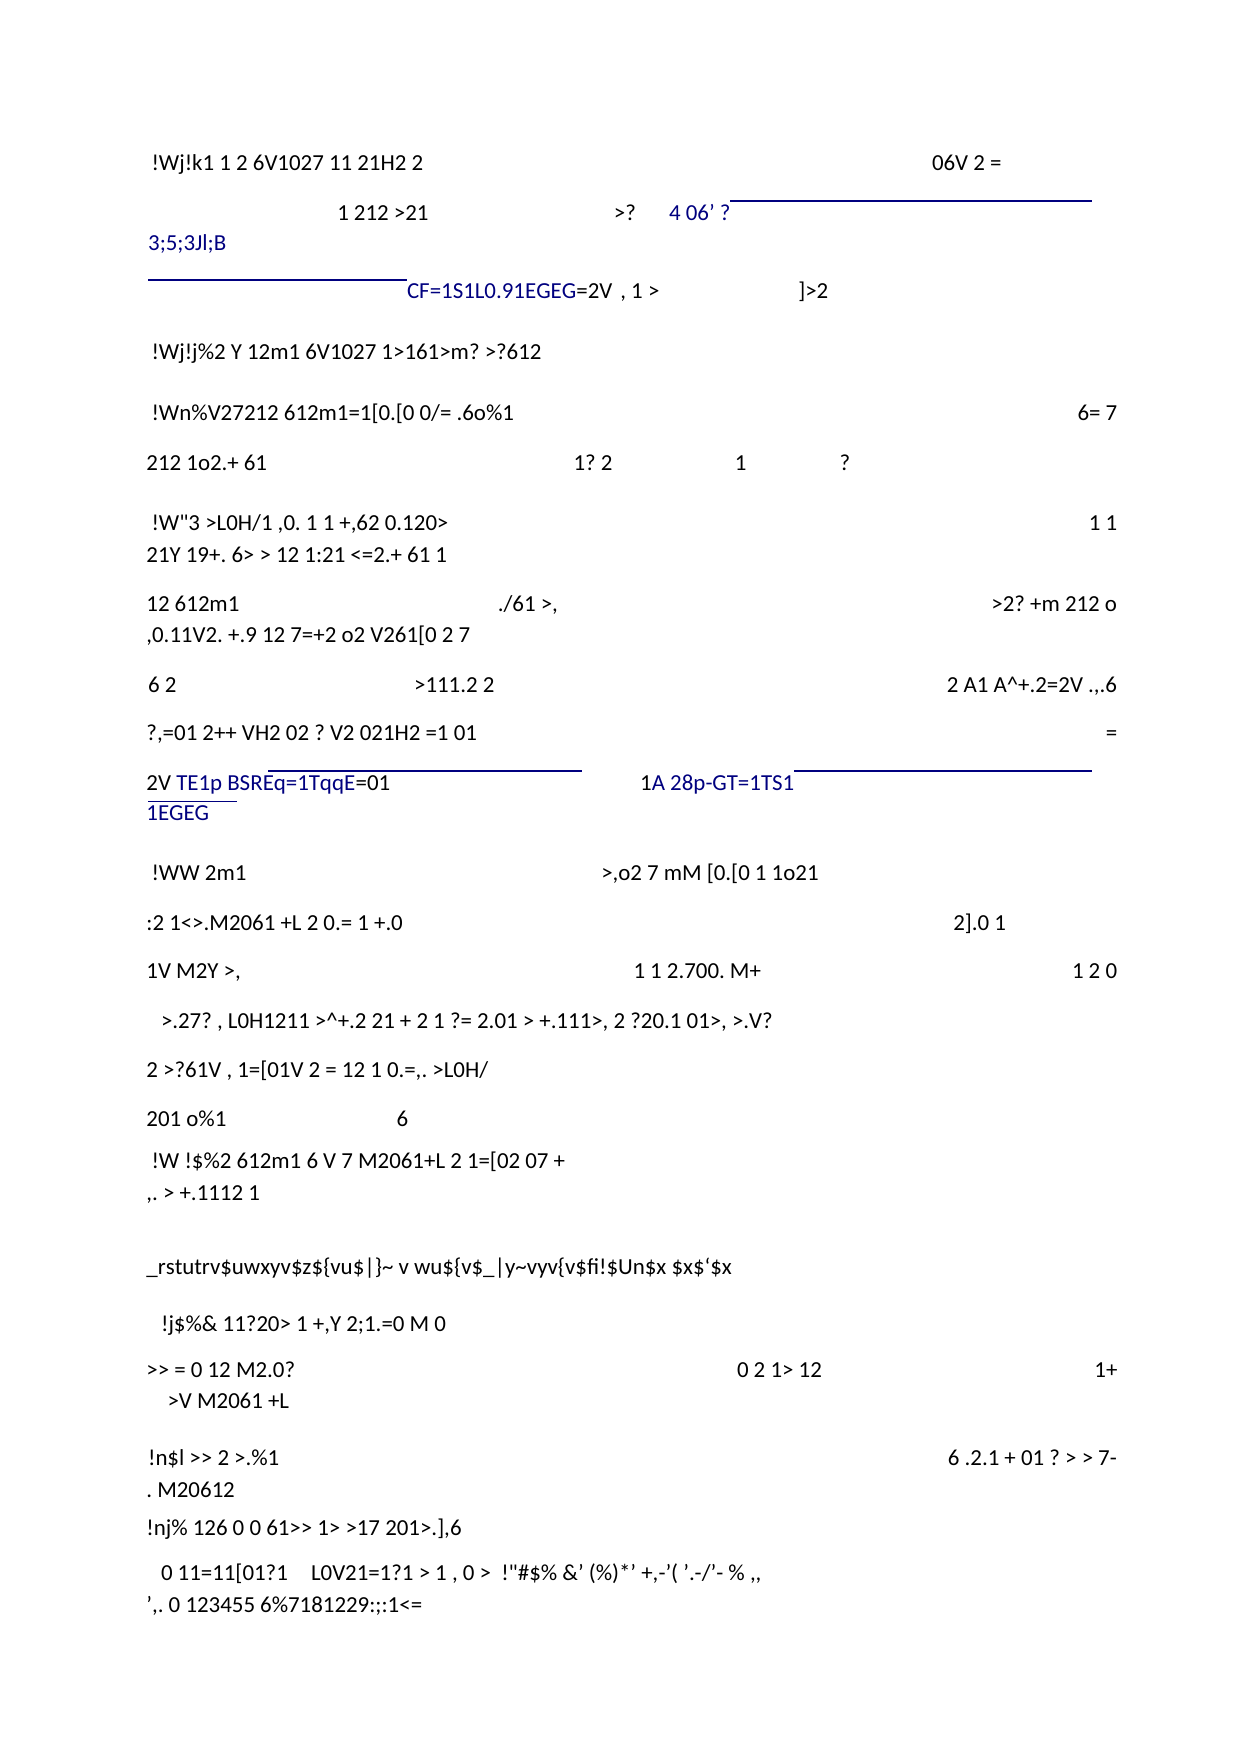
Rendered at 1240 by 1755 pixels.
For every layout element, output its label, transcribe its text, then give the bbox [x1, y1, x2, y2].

text 1EGEG [146, 798, 1117, 826]
text 201 o%1 6 [146, 1104, 1117, 1132]
text !Wn%V27212 612m1=1[0.[0 0/= .6o%1 6= 7 [146, 398, 1117, 426]
text 2 >?61V , 1=[01V 2 = 12 1 0.=,. >L0H/ [146, 1055, 1116, 1083]
text 2V TE1p BSREq=1TqqE=01 1A 28p-GT=1TS1 [146, 768, 1117, 796]
text ’,. 0 123455 6%7181229:;:1<= [146, 1590, 1116, 1618]
text !j$%& 11?20> 1 +,Y 2;1.=0 M 0 [161, 1309, 1116, 1338]
text !Wj!j%2 Y 12m1 6V1027 1>161>m? >?612 [146, 337, 1116, 365]
text _rstutrv$uwxyv$z${vu$|}~ v wu${v$_|y~vyv{v$fi!$Un$x $x$‘$x [146, 1252, 1116, 1280]
text CF=1S1L0.91EGEG=2V , 1 > ]>2 [146, 276, 1117, 304]
text !n$l >> 2 >.%1 6 .2.1 + 01 ? > > 7- [148, 1443, 1117, 1471]
text 0 11=11[01?1 L0V21=1?1 > 1 , 0 > !"#$% &’ (%)*’ +,-’( ’.-/’- % ,, [161, 1558, 1116, 1586]
text 21Y 19+. 6> > 12 1:21 <=2.+ 61 1 [146, 540, 1116, 568]
text 12 612m1 ./61 >, >2? +m 212 o [146, 589, 1117, 617]
text !WW 2m1 >,o2 7 mM [0.[0 1 1o21 [146, 858, 1117, 886]
text 1 212 >21 >? 4 06’ ?3;5;3Jl;B [148, 198, 1117, 256]
text >> = 0 12 M2.0? 0 2 1> 12 1+ [146, 1355, 1117, 1383]
text ?,=01 2++ VH2 02 ? V2 021H2 =1 01 = [146, 718, 1117, 746]
text 212 1o2.+ 61 1? 2 1 ? [146, 448, 1117, 476]
text >.27? , L0H1211 >^+.2 21 + 2 1 ?= 2.01 > +.111>, 2 ?20.1 01>, >.V? [161, 1006, 1116, 1034]
text !W"3 >L0H/1 ,0. 1 1 +,62 0.120> 1 1 [146, 508, 1117, 537]
text . M20612 [146, 1475, 1116, 1503]
text !Wj!k1 1 2 6V1027 11 21H2 2 06V 2 = [146, 148, 1117, 177]
text ,. > +.1112 1 [146, 1178, 1116, 1206]
text 6 2 >111.2 2 2 A1 A^+.2=2V .,.6 [148, 670, 1117, 698]
text >V M2061 +L [167, 1386, 1116, 1414]
text 1V M2Y >, 1 1 2.700. M+ 1 2 0 [146, 957, 1117, 984]
text :2 1<>.M2061 +L 2 0.= 1 +.0 2].0 1 [146, 908, 1117, 936]
text ,0.11V2. +.9 12 7=+2 o2 V261[0 2 7 [146, 621, 1116, 649]
text !nj% 126 0 0 61>> 1> >17 201>.],6 [146, 1513, 1116, 1541]
text !W !$%2 612m1 6 V 7 M2061+L 2 1=[02 07 + [146, 1147, 1116, 1175]
